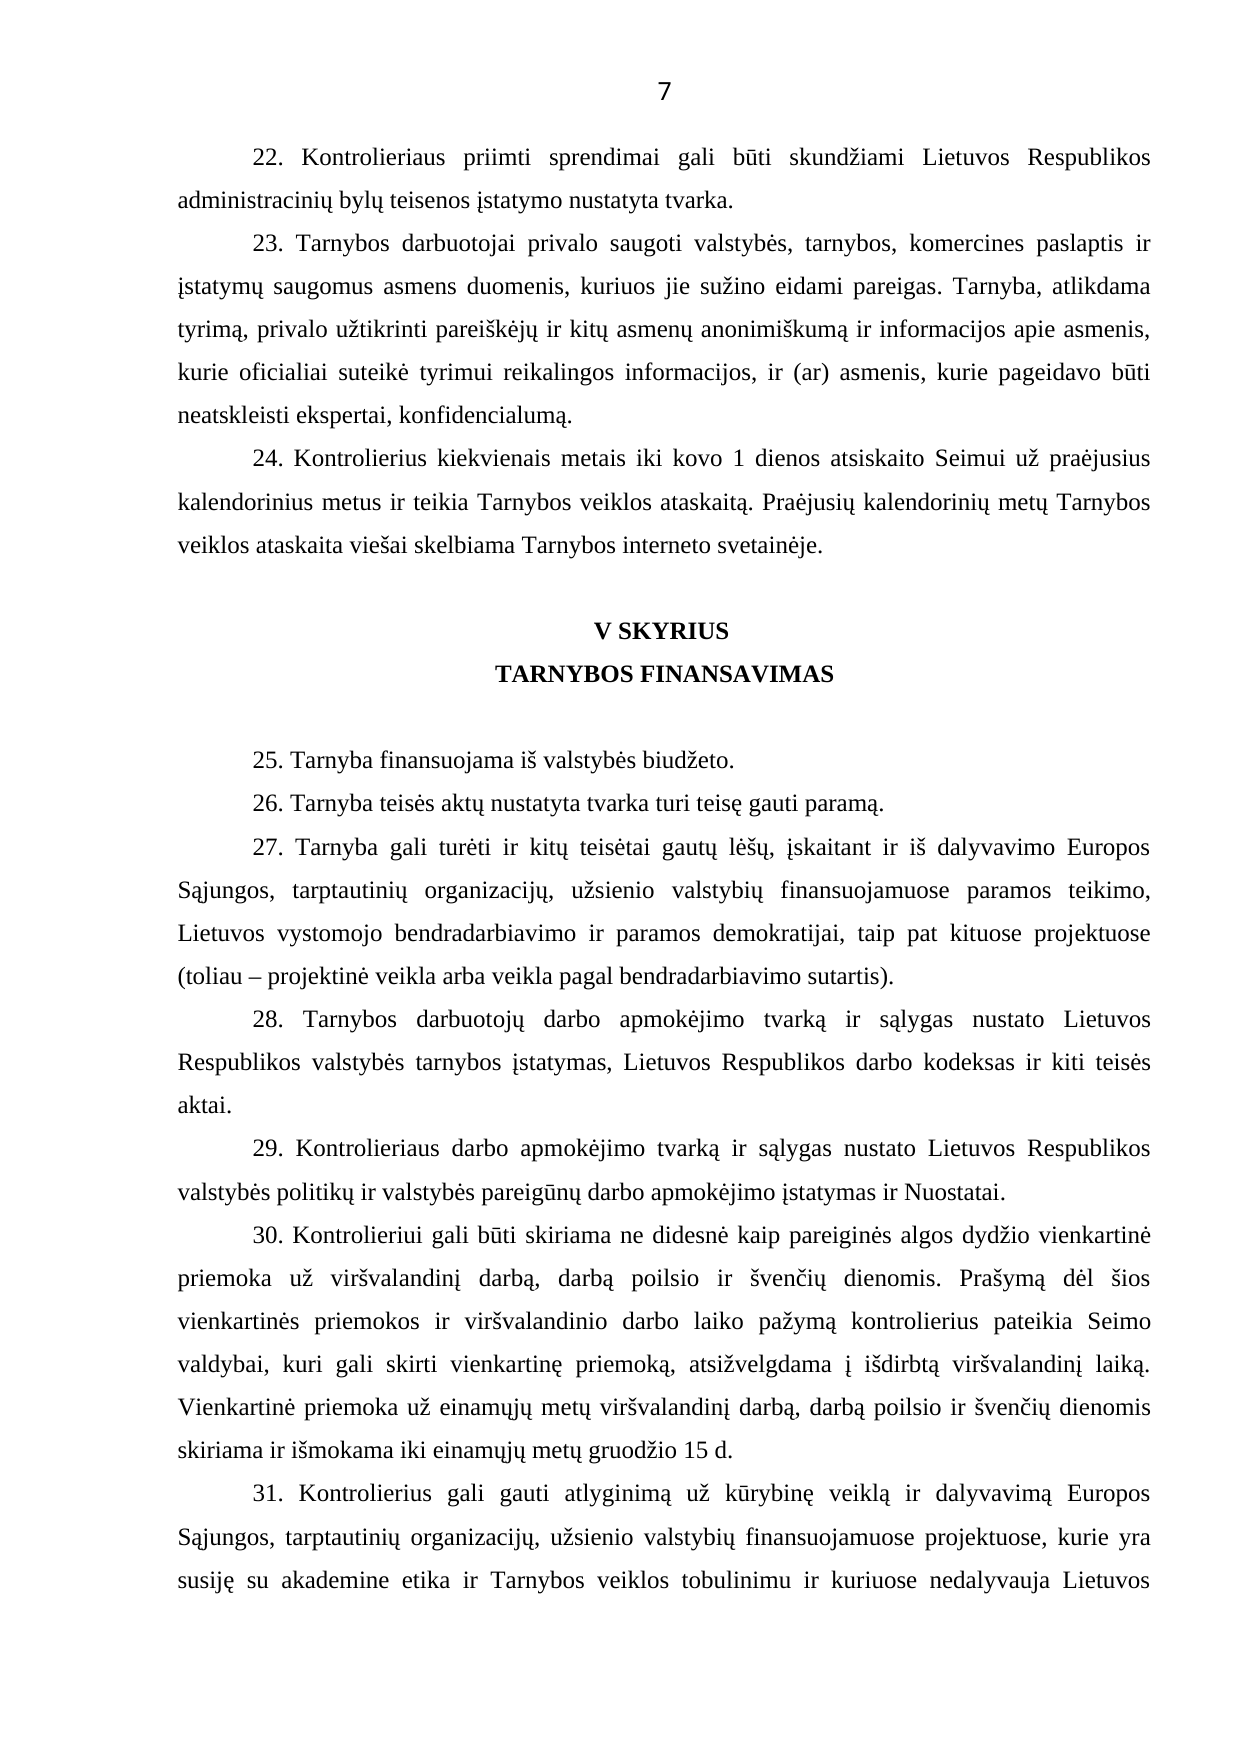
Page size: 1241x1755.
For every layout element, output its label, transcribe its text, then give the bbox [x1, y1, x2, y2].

text 30. Kontrolieriui gali būti skiriama ne didesnė kaip pareiginės algos dydžio vienkartinė priemoka už viršvalandinį darbą, darbą poilsio ir švenčių dienomis. Prašymą dėl šios vienkartinės priemokos ir viršvalandinio darbo laiko pažymą kontrolierius pateikia Seimo valdybai, kuri gali skirti vienkartinę priemoką, atsižvelgdama į išdirbtą viršvalandinį laiką. Vienkartinė priemoka už einamųjų metų viršvalandinį darbą, darbą poilsio ir švenčių dienomis skiriama ir išmokama iki einamųjų metų gruodžio 15 d. [177, 1220, 1152, 1464]
text TARNYBOS FINANSAVIMAS [177, 659, 1152, 688]
text 23. Tarnybos darbuotojai privalo saugoti valstybės, tarnybos, komercines paslaptis ir įstatymų saugomus asmens duomenis, kuriuos jie sužino eidami pareigas. Tarnyba, atlikdama tyrimą, privalo užtikrinti pareiškėjų ir kitų asmenų anonimiškumą ir informacijos apie asmenis, kurie oficialiai suteikė tyrimui reikalingos informacijos, ir (ar) asmenis, kurie pageidavo būti neatskleisti ekspertai, konfidencialumą. [177, 228, 1152, 429]
text 29. Kontrolieriaus darbo apmokėjimo tvarką ir sąlygas nustato Lietuvos Respublikos valstybės politikų ir valstybės pareigūnų darbo apmokėjimo įstatymas ir Nuostatai. [177, 1133, 1152, 1205]
text 27. Tarnyba gali turėti ir kitų teisėtai gautų lėšų, įskaitant ir iš dalyvavimo Europos Sąjungos, tarptautinių organizacijų, užsienio valstybių finansuojamuose paramos teikimo, Lietuvos vystomojo bendradarbiavimo ir paramos demokratijai, taip pat kituose projektuose (toliau – projektinė veikla arba veikla pagal bendradarbiavimo sutartis). [177, 832, 1152, 990]
text 24. Kontrolierius kiekvienais metais iki kovo 1 dienos atsiskaito Seimui už praėjusius kalendorinius metus ir teikia Tarnybos veiklos ataskaitą. Praėjusių kalendorinių metų Tarnybos veiklos ataskaita viešai skelbiama Tarnybos interneto svetainėje. [177, 443, 1152, 558]
text 31. Kontrolierius gali gauti atlyginimą už kūrybinę veiklą ir dalyvavimą Europos Sąjungos, tarptautinių organizacijų, užsienio valstybių finansuojamuose projektuose, kurie yra susiję su akademine etika ir Tarnybos veiklos tobulinimu ir kuriuose nedalyvauja Lietuvos [177, 1478, 1152, 1593]
text 28. Tarnybos darbuotojų darbo apmokėjimo tvarką ir sąlygas nustato Lietuvos Respublikos valstybės tarnybos įstatymas, Lietuvos Respublikos darbo kodeksas ir kiti teisės aktai. [177, 1004, 1152, 1119]
text 25. Tarnyba finansuojama iš valstybės biudžeto. [177, 745, 1152, 774]
text 22. Kontrolieriaus priimti sprendimai gali būti skundžiami Lietuvos Respublikos administracinių bylų teisenos įstatymo nustatyta tvarka. [177, 142, 1152, 213]
text 26. Tarnyba teisės aktų nustatyta tvarka turi teisę gauti paramą. [177, 788, 1152, 817]
text V SKYRIUS [177, 616, 1152, 645]
